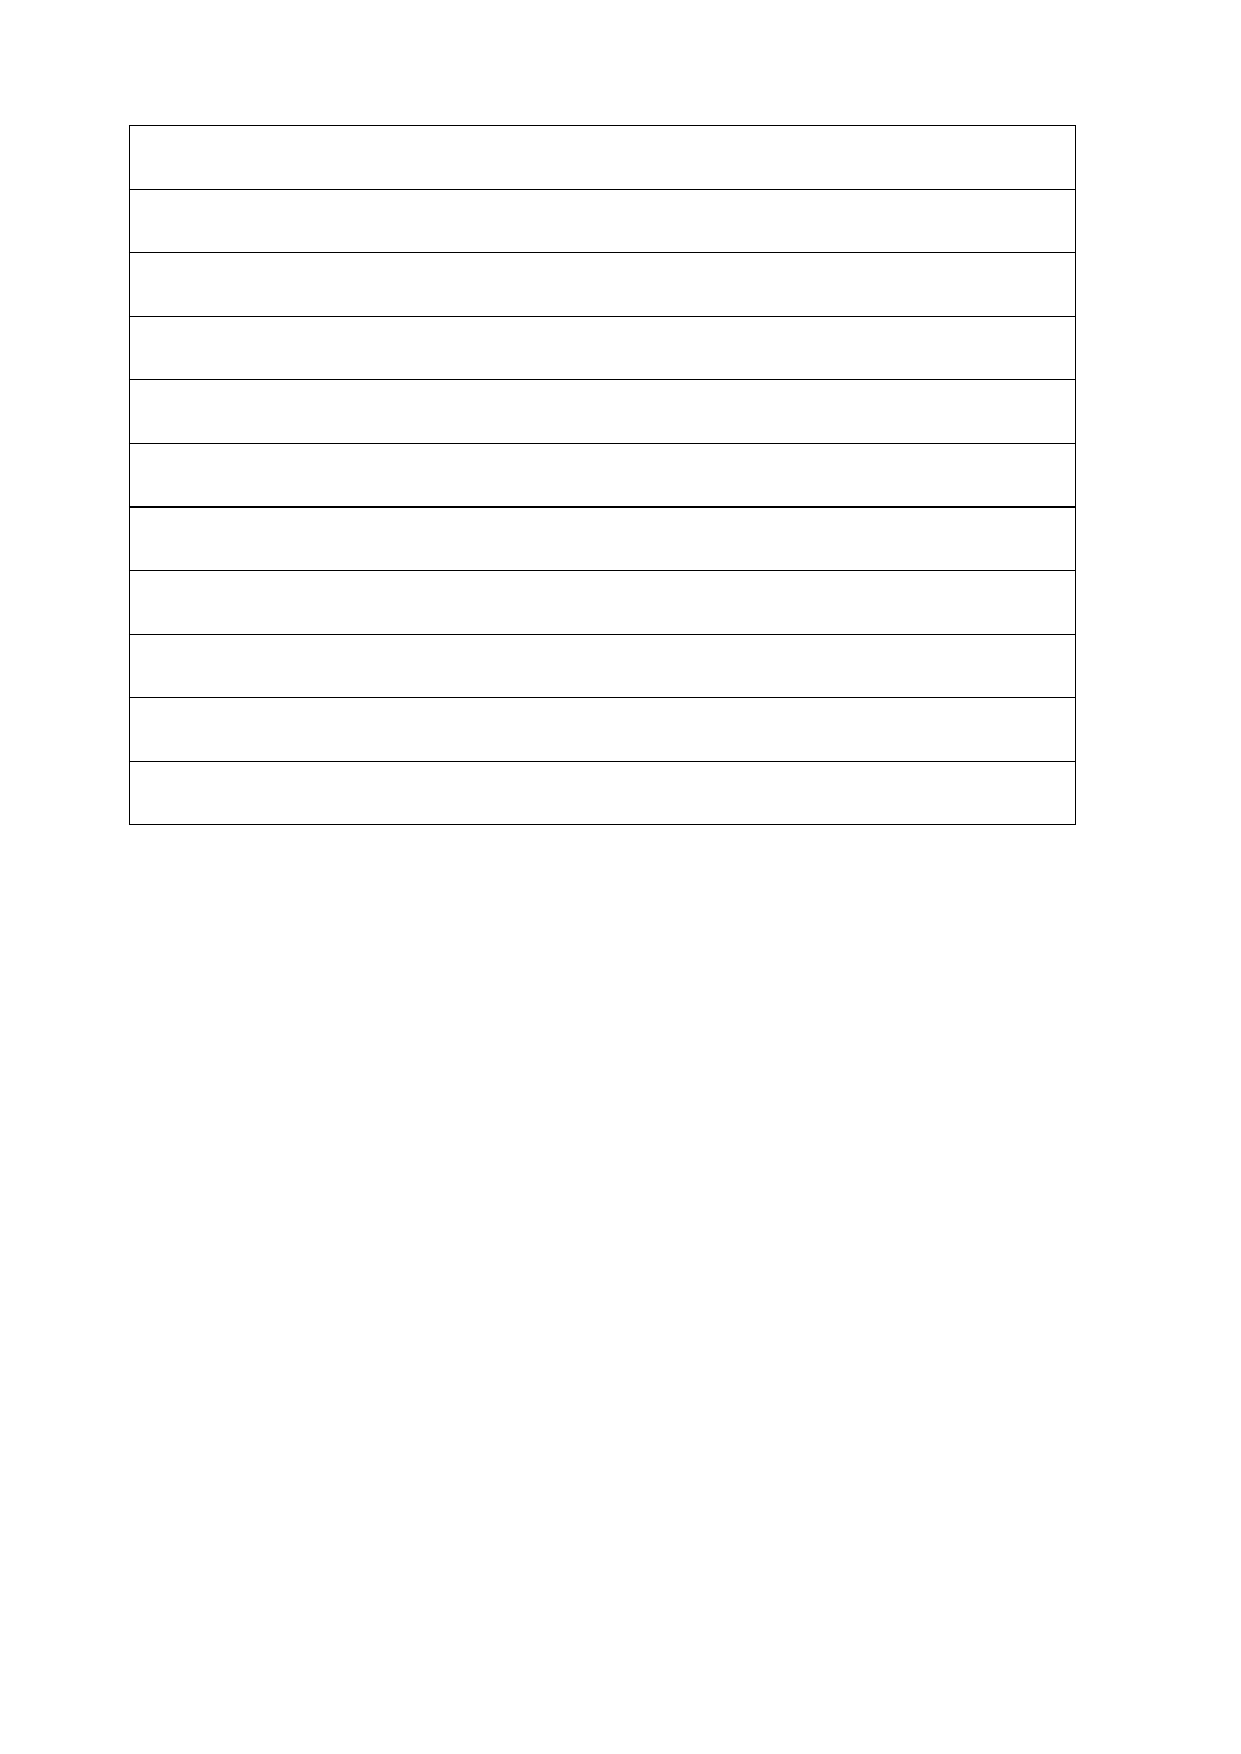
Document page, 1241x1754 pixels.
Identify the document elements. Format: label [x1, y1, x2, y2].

table_cell [130, 317, 1075, 379]
table_cell [130, 253, 1075, 316]
table_cell [130, 126, 1075, 189]
table_cell [130, 698, 1075, 761]
table_cell [130, 762, 1075, 824]
table_cell [130, 380, 1075, 443]
table_cell [130, 508, 1075, 570]
table_cell [130, 444, 1075, 506]
table_cell [130, 190, 1075, 252]
table_cell [130, 635, 1075, 697]
table_cell [130, 571, 1075, 633]
